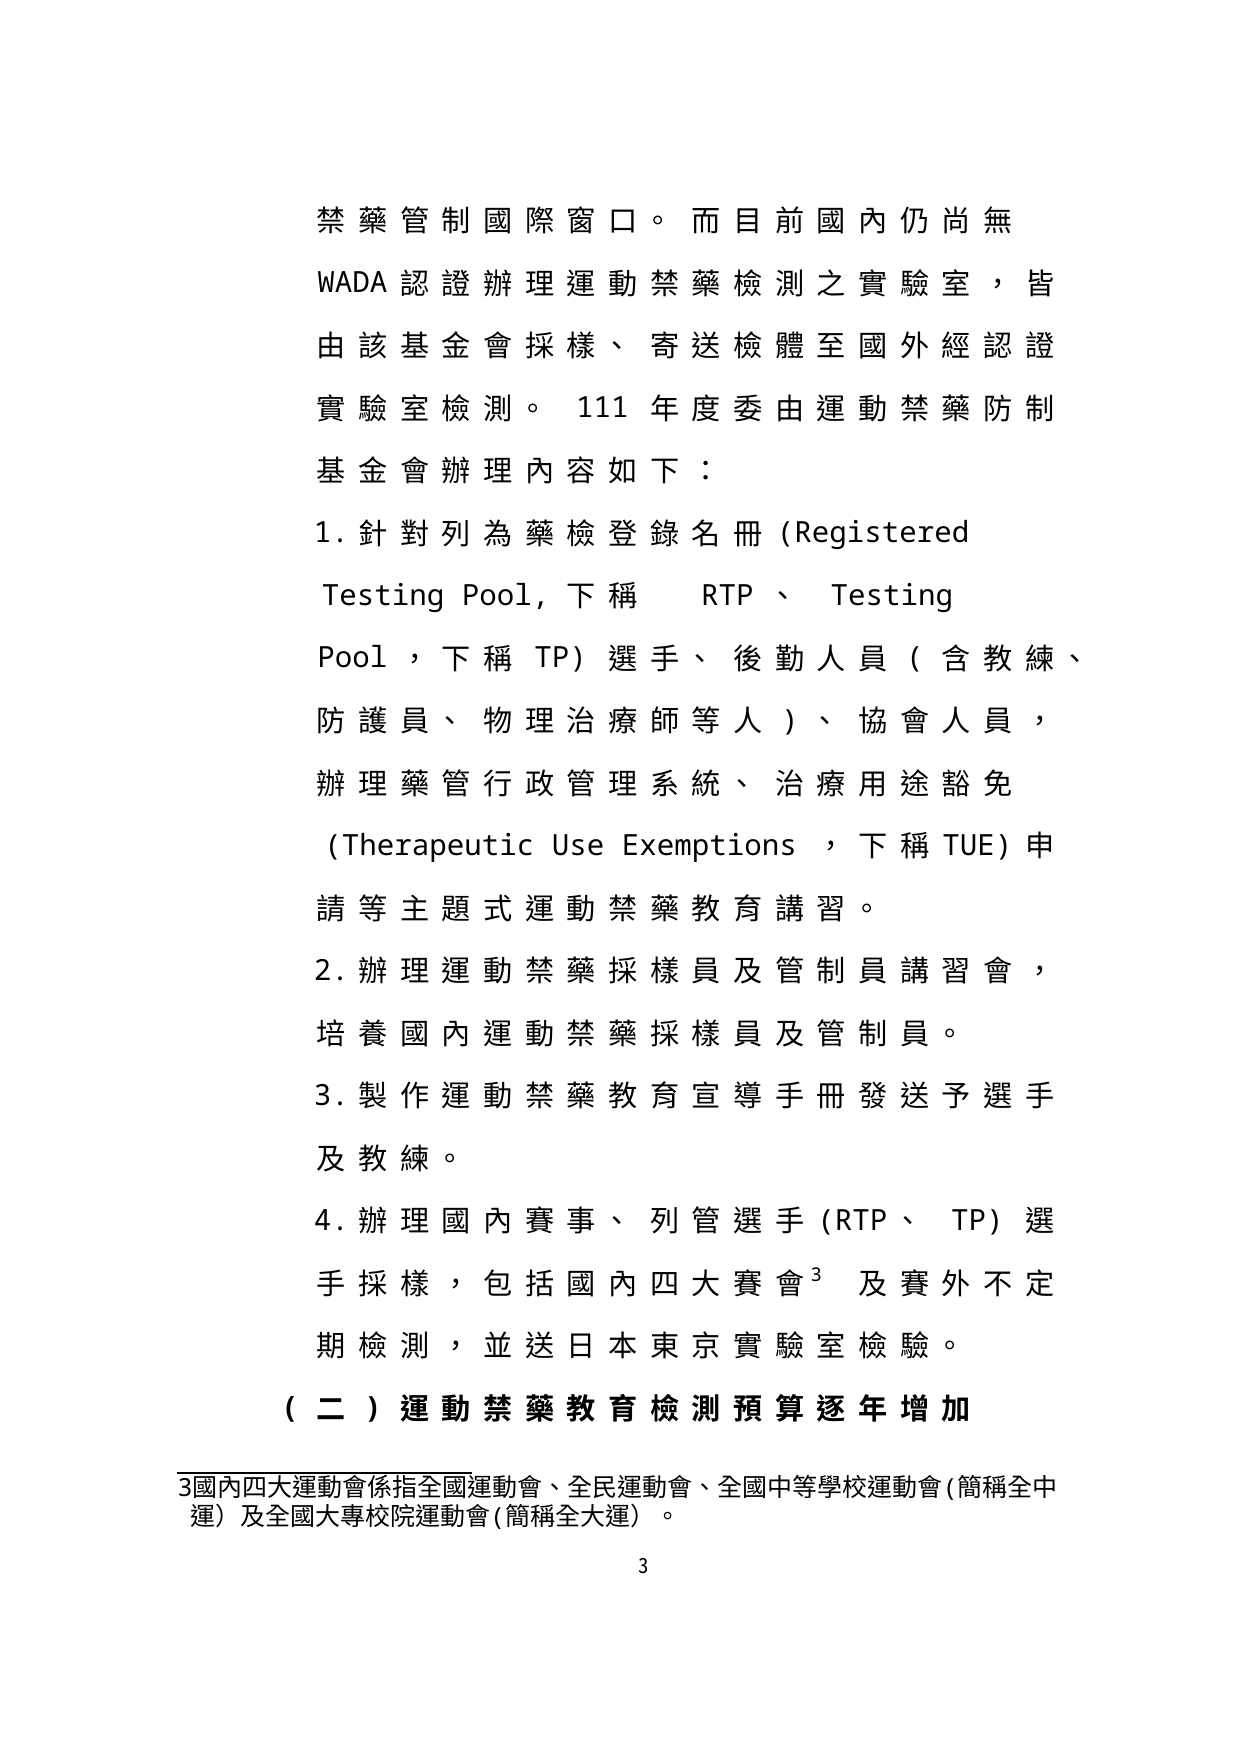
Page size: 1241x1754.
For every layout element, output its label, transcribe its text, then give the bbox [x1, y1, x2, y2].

text (二)運動禁藥教育檢測預算逐年增加 [244, 1365, 1060, 1427]
text 國內四大運動會係指全國運動會、全民運動會、全國中等學校運動會(簡稱全中運）及全國大專校院運動會(簡稱全大運）。 [177, 1473, 1068, 1532]
text 2.辦理運動禁藥採樣員及管制員講習會，培養國內運動禁藥採樣員及管制員。 [274, 927, 1060, 1052]
text 1.針對列為藥檢登錄名冊(Registered Testing Pool,下稱 RTP、Testing Pool，下稱TP)選手、後勤人員(含教練、防護員、物理治療師等人)、協會人員，辦理藥管行政管理系統、治療用途豁免(Therapeutic Use Exemptions，下稱TUE)申請等主題式運動禁藥教育講習。 [274, 490, 1060, 927]
text 禁藥管制國際窗口。而目前國內仍尚無WADA認證辦理運動禁藥檢測之實驗室，皆由該基金會採樣、寄送檢體至國外經認證實驗室檢測。111年度委由運動禁藥防制基金會辦理內容如下： [274, 177, 1060, 490]
text 4.辦理國內賽事、列管選手(RTP、TP)選手採樣，包括國內四大賽會及賽外不定期檢測，並送日本東京實驗室檢驗。 [274, 1177, 1060, 1365]
text 3.製作運動禁藥教育宣導手冊發送予選手及教練。 [274, 1052, 1060, 1177]
